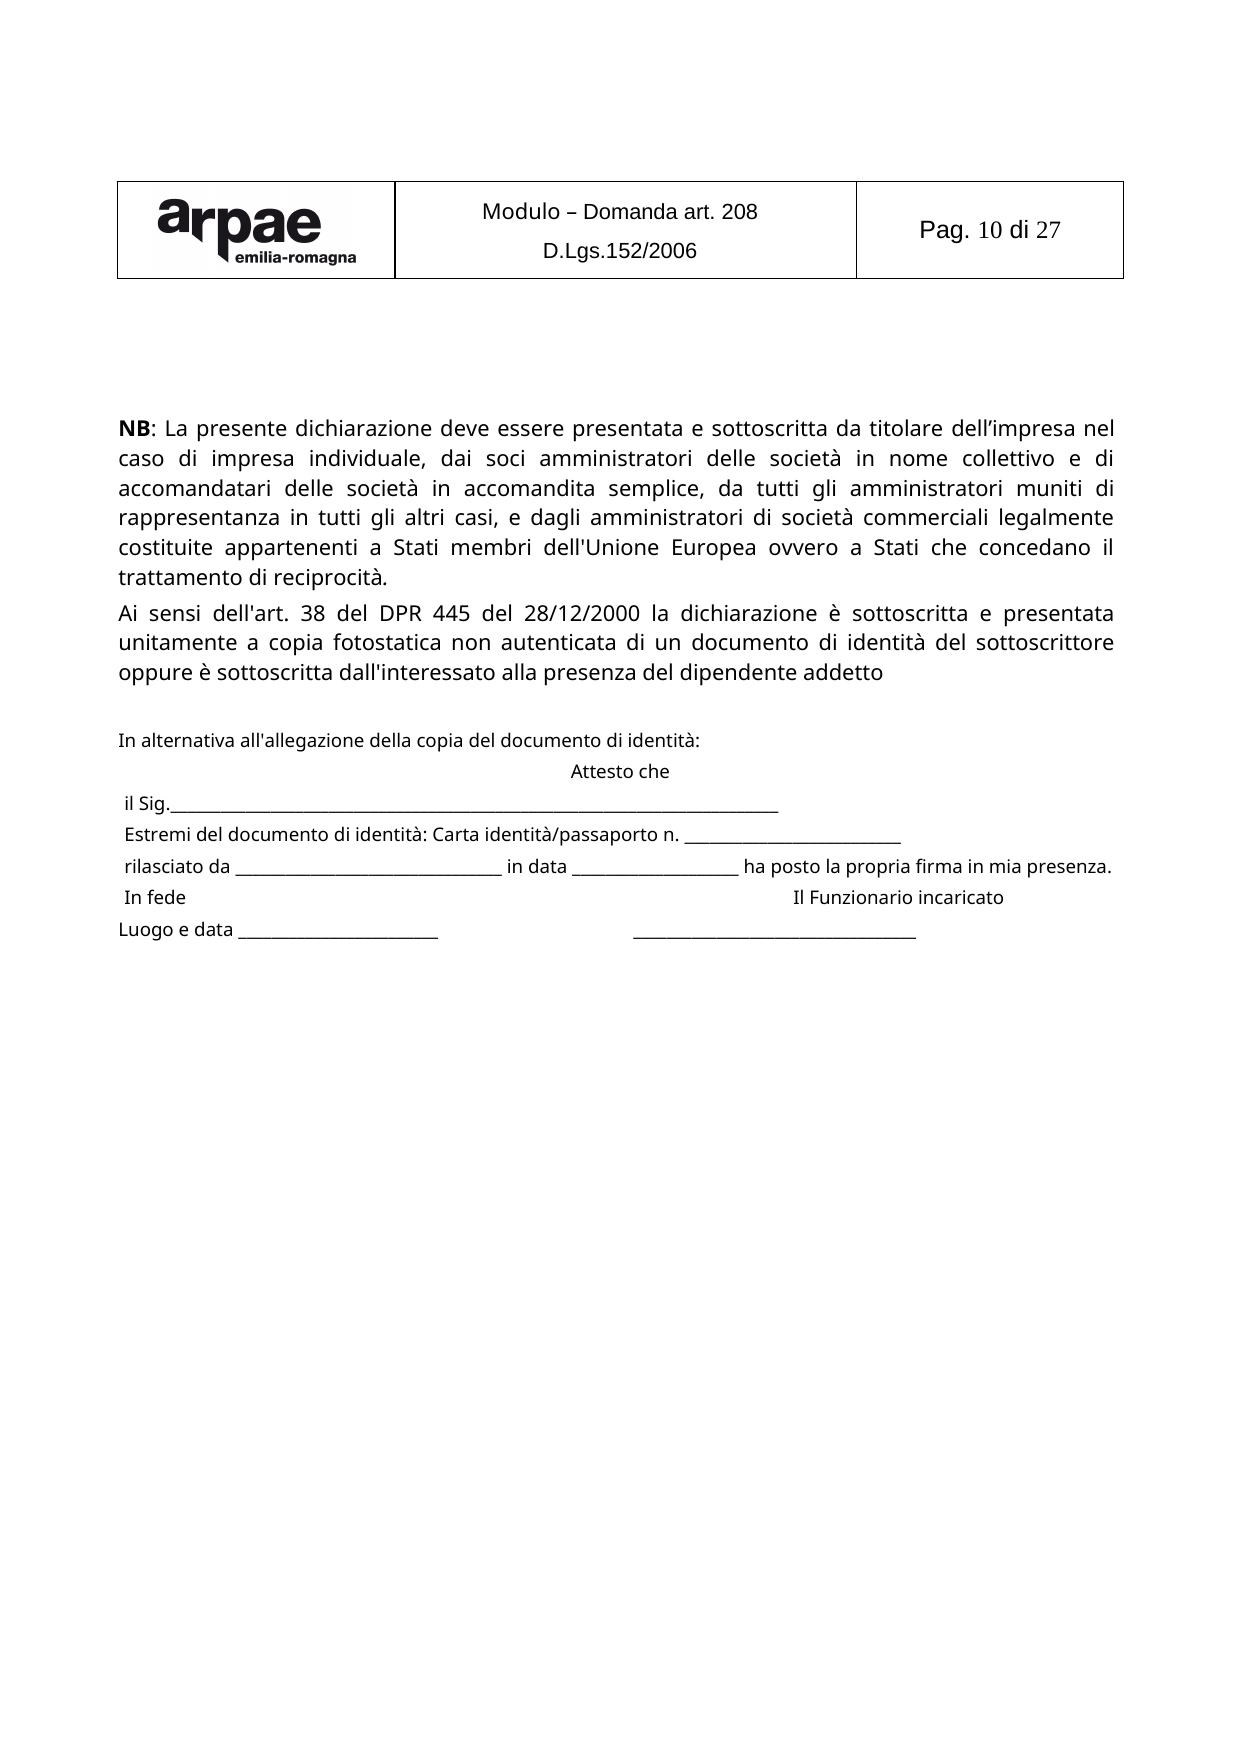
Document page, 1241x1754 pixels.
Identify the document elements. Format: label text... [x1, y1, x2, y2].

text In fede Il Funzionario incaricato [124, 884, 1116, 910]
text rilasciato da ________________________________ in data ____________________ ha posto la propria firma in mia presenza. [124, 853, 1116, 879]
picture [147, 184, 363, 278]
text il Sig._________________________________________________________________________ [124, 790, 1116, 816]
text NB: La presente dichiarazione deve essere presentata e sottoscritta da titolare dell’impresa nel caso di impresa individuale, dai soci amministratori delle società in nome collettivo e di accomandatari delle società in accomandita semplice, da tutti gli amministratori muniti di rappresentanza in tutti gli altri casi, e dagli amministratori di società commerciali legalmente costituite appartenenti a Stati membri dell'Unione Europea ovvero a Stati che concedano il trattamento di reciprocità. [118, 413, 1116, 592]
text Estremi del documento di identità: Carta identità/passaporto n. __________________________ [124, 822, 1116, 847]
text Attesto che [124, 759, 1116, 784]
text Ai sensi dell'art. 38 del DPR 445 del 28/12/2000 la dichiarazione è sottoscritta e presentata unitamente a copia fotostatica non autenticata di un documento di identità del sottoscrittore oppure è sottoscritta dall'interessato alla presenza del dipendente addetto [118, 598, 1116, 687]
text Luogo e data ________________________ __________________________________ [118, 916, 1116, 942]
text In alternativa all'allegazione della copia del documento di identità: [118, 727, 1116, 753]
